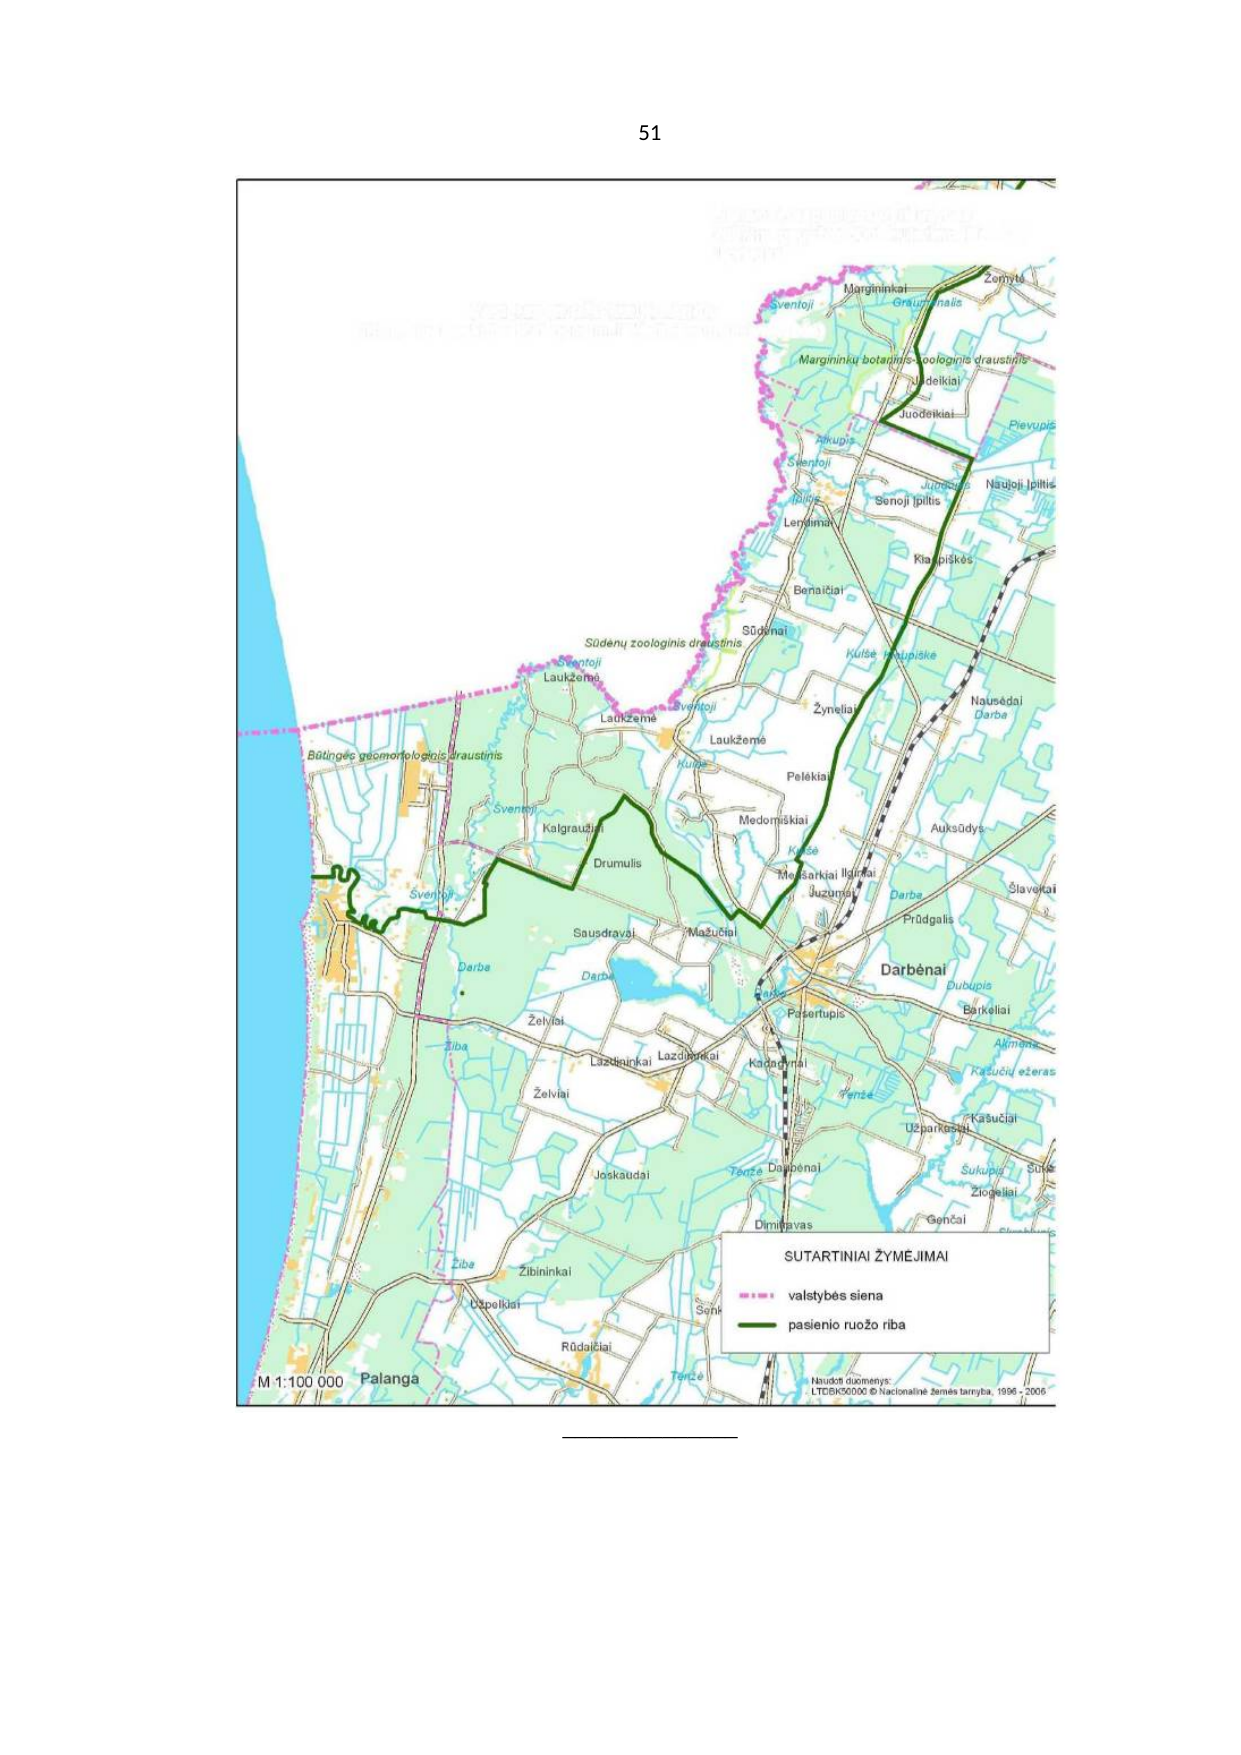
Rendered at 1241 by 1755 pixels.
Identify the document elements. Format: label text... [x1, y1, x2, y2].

text ______________ [177, 1412, 1122, 1441]
